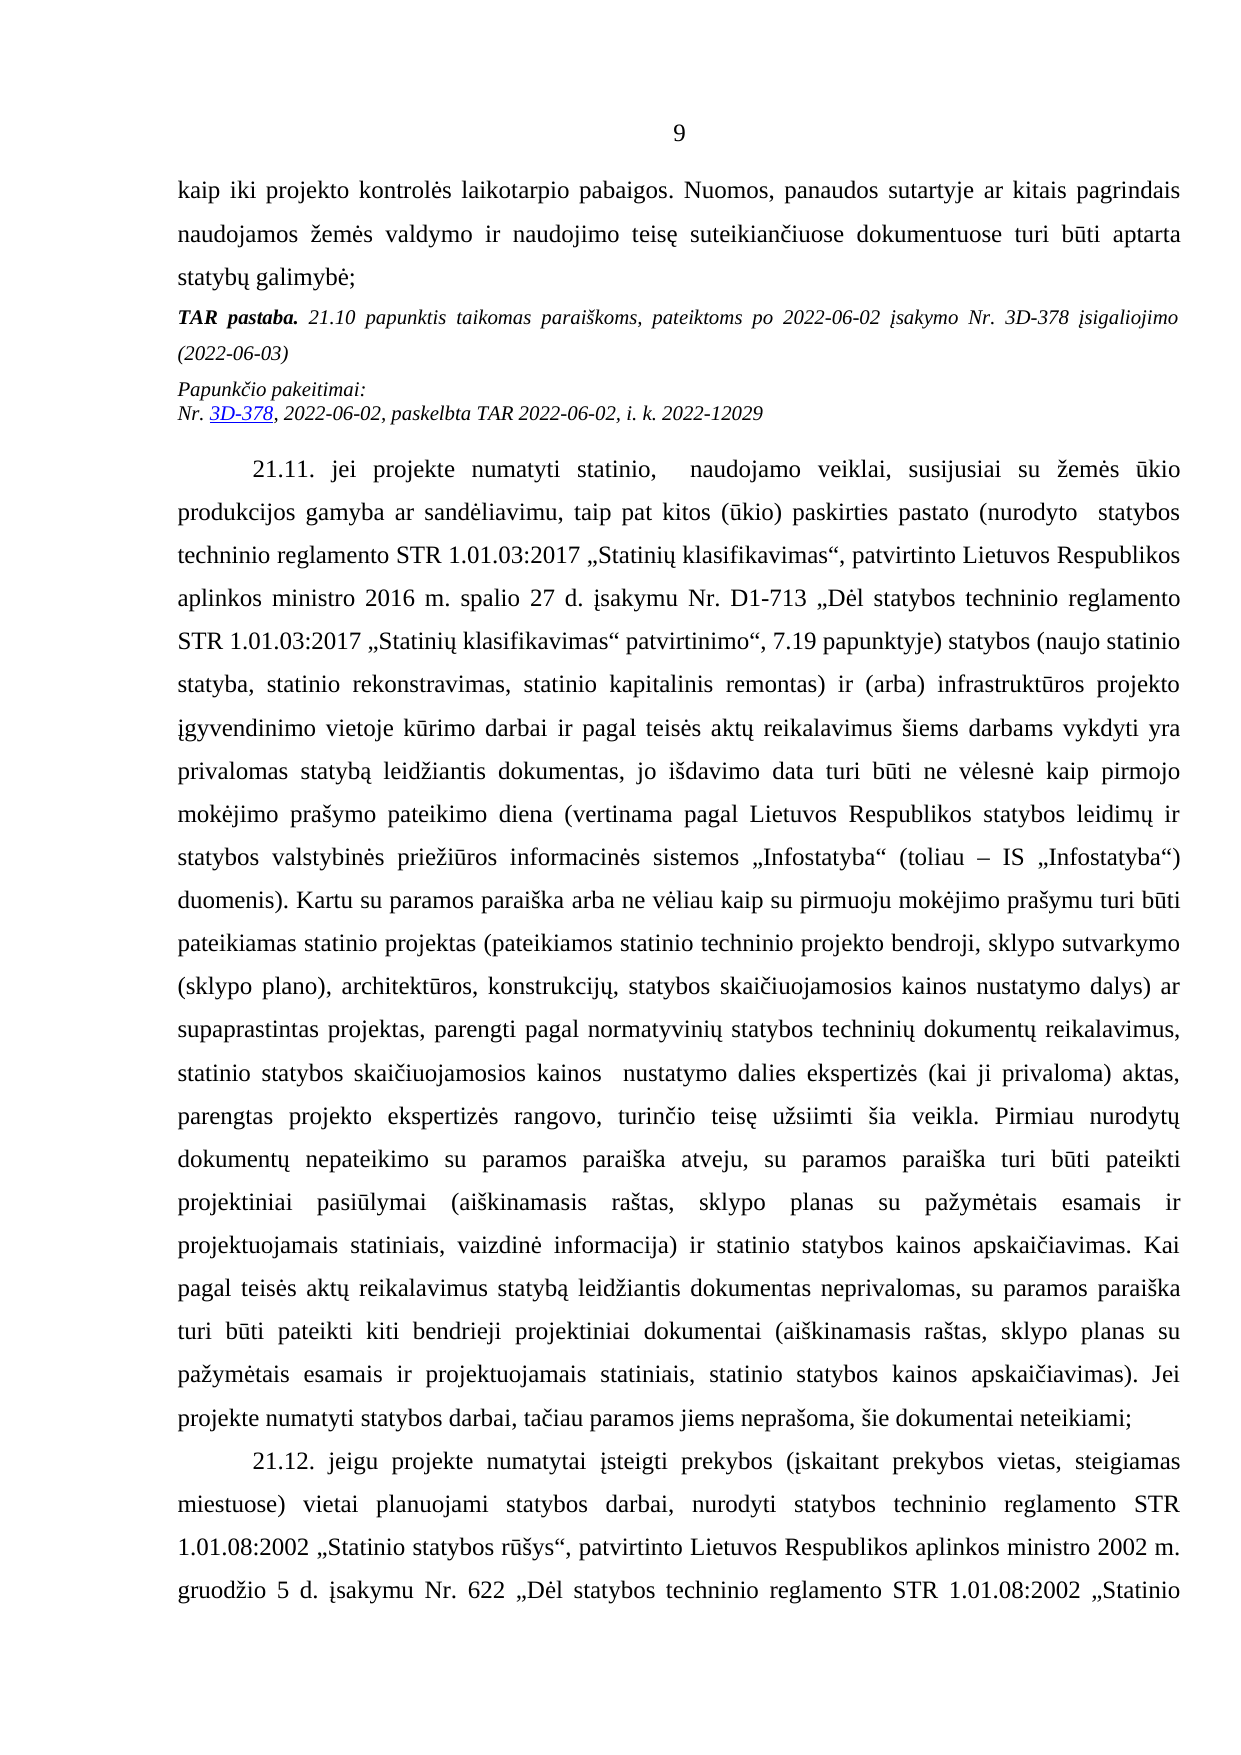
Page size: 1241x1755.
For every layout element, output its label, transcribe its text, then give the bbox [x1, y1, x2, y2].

text Papunkčio pakeitimai: [177, 377, 1181, 401]
text 21.12. jeigu projekte numatytai įsteigti prekybos (įskaitant prekybos vietas, steigiamas miestuose) vietai planuojami statybos darbai, nurodyti statybos techninio reglamento STR 1.01.08:2002 „Statinio statybos rūšys“, patvirtinto Lietuvos Respublikos aplinkos ministro 2002 m. gruodžio 5 d. įsakymu Nr. 622 „Dėl statybos techninio reglamento STR 1.01.08:2002 „Statinio [177, 1446, 1181, 1604]
text Nr. 3D-378, 2022-06-02, paskelbta TAR 2022-06-02, i. k. 2022-12029 [177, 401, 1181, 425]
text 21.11. jei projekte numatyti statinio, naudojamo veiklai, susijusiai su žemės ūkio produkcijos gamyba ar sandėliavimu, taip pat kitos (ūkio) paskirties pastato (nurodyto statybos techninio reglamento STR 1.01.03:2017 „Statinių klasifikavimas“, patvirtinto Lietuvos Respublikos aplinkos ministro 2016 m. spalio 27 d. įsakymu Nr. D1-713 „Dėl statybos techninio reglamento STR 1.01.03:2017 „Statinių klasifikavimas“ patvirtinimo“, 7.19 papunktyje) statybos (naujo statinio statyba, statinio rekonstravimas, statinio kapitalinis remontas) ir (arba) infrastruktūros projekto įgyvendinimo vietoje kūrimo darbai ir pagal teisės aktų reikalavimus šiems darbams vykdyti yra privalomas statybą leidžiantis dokumentas, jo išdavimo data turi būti ne vėlesnė kaip pirmojo mokėjimo prašymo pateikimo diena (vertinama pagal Lietuvos Respublikos statybos leidimų ir statybos valstybinės priežiūros informacinės sistemos „Infostatyba“ (toliau – IS „Infostatyba“) duomenis). Kartu su paramos paraiška arba ne vėliau kaip su pirmuoju mokėjimo prašymu turi būti pateikiamas statinio projektas (pateikiamos statinio techninio projekto bendroji, sklypo sutvarkymo (sklypo plano), architektūros, konstrukcijų, statybos skaičiuojamosios kainos nustatymo dalys) ar supaprastintas projektas, parengti pagal normatyvinių statybos techninių dokumentų reikalavimus, statinio statybos skaičiuojamosios kainos nustatymo dalies ekspertizės (kai ji privaloma) aktas, parengtas projekto ekspertizės rangovo, turinčio teisę užsiimti šia veikla. Pirmiau nurodytų dokumentų nepateikimo su paramos paraiška atveju, su paramos paraiška turi būti pateikti projektiniai pasiūlymai (aiškinamasis raštas, sklypo planas su pažymėtais esamais ir projektuojamais statiniais, vaizdinė informacija) ir statinio statybos kainos apskaičiavimas. Kai pagal teisės aktų reikalavimus statybą leidžiantis dokumentas neprivalomas, su paramos paraiška turi būti pateikti kiti bendrieji projektiniai dokumentai (aiškinamasis raštas, sklypo planas su pažymėtais esamais ir projektuojamais statiniais, statinio statybos kainos apskaičiavimas). Jei projekte numatyti statybos darbai, tačiau paramos jiems neprašoma, šie dokumentai neteikiami; [177, 454, 1181, 1431]
text kaip iki projekto kontrolės laikotarpio pabaigos. Nuomos, panaudos sutartyje ar kitais pagrindais naudojamos žemės valdymo ir naudojimo teisę suteikiančiuose dokumentuose turi būti aptarta statybų galimybė; [177, 176, 1181, 291]
text TAR pastaba. 21.10 papunktis taikomas paraiškoms, pateiktoms po 2022-06-02 įsakymo Nr. 3D-378 įsigaliojimo (2022-06-03) [177, 305, 1181, 365]
